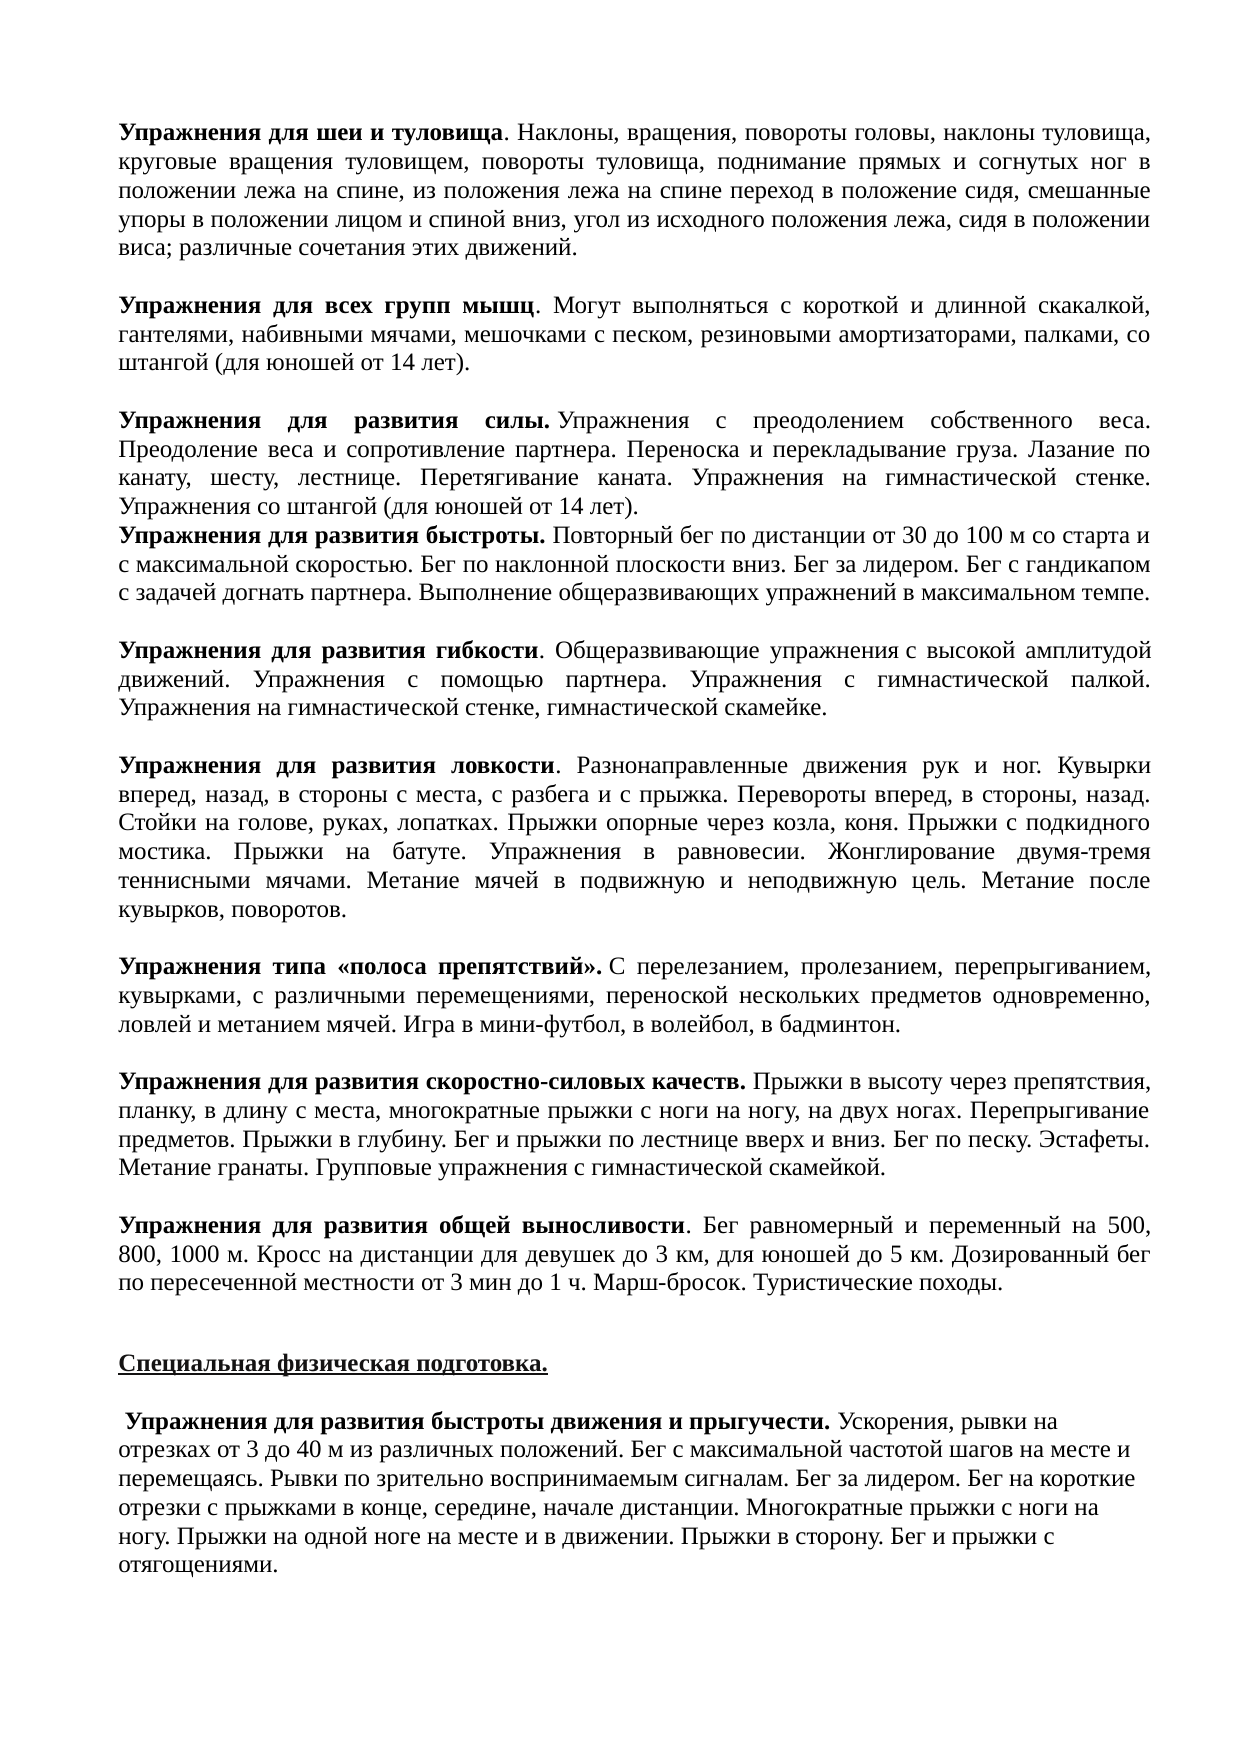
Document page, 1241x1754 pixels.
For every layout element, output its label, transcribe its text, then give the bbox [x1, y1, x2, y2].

text Упражнения для развития силы. Упражнения с преодолением собственного веса. Преодоление веса и сопротивление партнера. Переноска и перекладывание груза. Лазание по канату, шесту, лестнице. Перетягивание каната. Упражнения на гимнастической стенке. Упражнения со штангой (для юношей от 14 лет). [118, 405, 1152, 520]
text Упражнения для развития общей выносливости. Бег равномерный и переменный на 500, 800, 1000 м. Кросс на дистанции для девушек до 3 км, для юношей до 5 км. Дозированный бег по пересеченной местности от 3 мин до 1 ч. Марш-бросок. Туристические походы. [118, 1210, 1152, 1296]
text Упражнения для развития быстроты движения и прыгучести. Ускорения, рывки на отрезках от 3 до 40 м из различных положений. Бег с максимальной частотой шагов на месте и перемещаясь. Рывки по зрительно воспринимаемым сигналам. Бег за лидером. Бег на короткие отрезки с прыжками в конце, середине, начале дистанции. Многократные прыжки с ноги на ногу. Прыжки на одной ноге на месте и в движении. Прыжки в сторону. Бег и прыжки с отягощениями. [118, 1406, 1152, 1578]
text Упражнения для шеи и туловища. Наклоны, вращения, повороты головы, наклоны туловища, круговые вращения туловищем, повороты туловища, поднимание прямых и согнутых ног в положении лежа на спине, из положения лежа на спине переход в положение сидя, смешанные упоры в положении лицом и спиной вниз, угол из исходного положения лежа, сидя в положении виса; различные сочетания этих движений. [118, 117, 1152, 261]
text Специальная физическая подготовка. [118, 1348, 1152, 1377]
text Упражнения для развития ловкости. Разнонаправленные движения рук и ног. Кувырки вперед, назад, в стороны с места, с разбега и с прыжка. Перевороты вперед, в стороны, назад. Стойки на голове, руках, лопатках. Прыжки опорные через козла, коня. Прыжки с подкидного мостика. Прыжки на батуте. Упражнения в равновесии. Жонглирование двумя-тремя теннисными мячами. Метание мячей в подвижную и неподвижную цель. Метание после кувырков, поворотов. [118, 750, 1152, 922]
text Упражнения для всех групп мышц. Могут выполняться с короткой и длинной скакалкой, гантелями, набивными мячами, мешочками с песком, резиновыми амортизаторами, палками, со штангой (для юношей от 14 лет). [118, 290, 1152, 376]
text Упражнения для развития скоростно-силовых качеств. Прыжки в высоту через препятствия, планку, в длину с места, многократные прыжки с ноги на ногу, на двух ногах. Перепрыгивание предметов. Прыжки в глубину. Бег и прыжки по лестнице вверх и вниз. Бег по песку. Эстафеты. Метание гранаты. Групповые упражнения с гимнастической скамейкой. [118, 1066, 1152, 1181]
text Упражнения для развития гибкости. Общеразвивающие упражнения с высокой амплитудой движений. Упражнения с помощью партнера. Упражнения с гимнастической палкой. Упражнения на гимнастической стенке, гимнастической скамейке. [118, 635, 1152, 721]
text Упражнения типа «полоса препятствий». С перелезанием, пролезанием, перепрыгиванием, кувырками, с различными перемещениями, переноской нескольких предметов одновременно, ловлей и метанием мячей. Игра в мини-футбол, в волейбол, в бадминтон. [118, 951, 1152, 1037]
text Упражнения для развития быстроты. Повторный бег по дистанции от 30 до 100 м со старта и с максимальной скоростью. Бег по наклонной плоскости вниз. Бег за лидером. Бег с гандикапом с задачей догнать партнера. Выполнение общеразвивающих упражнений в максимальном темпе. [118, 520, 1152, 606]
